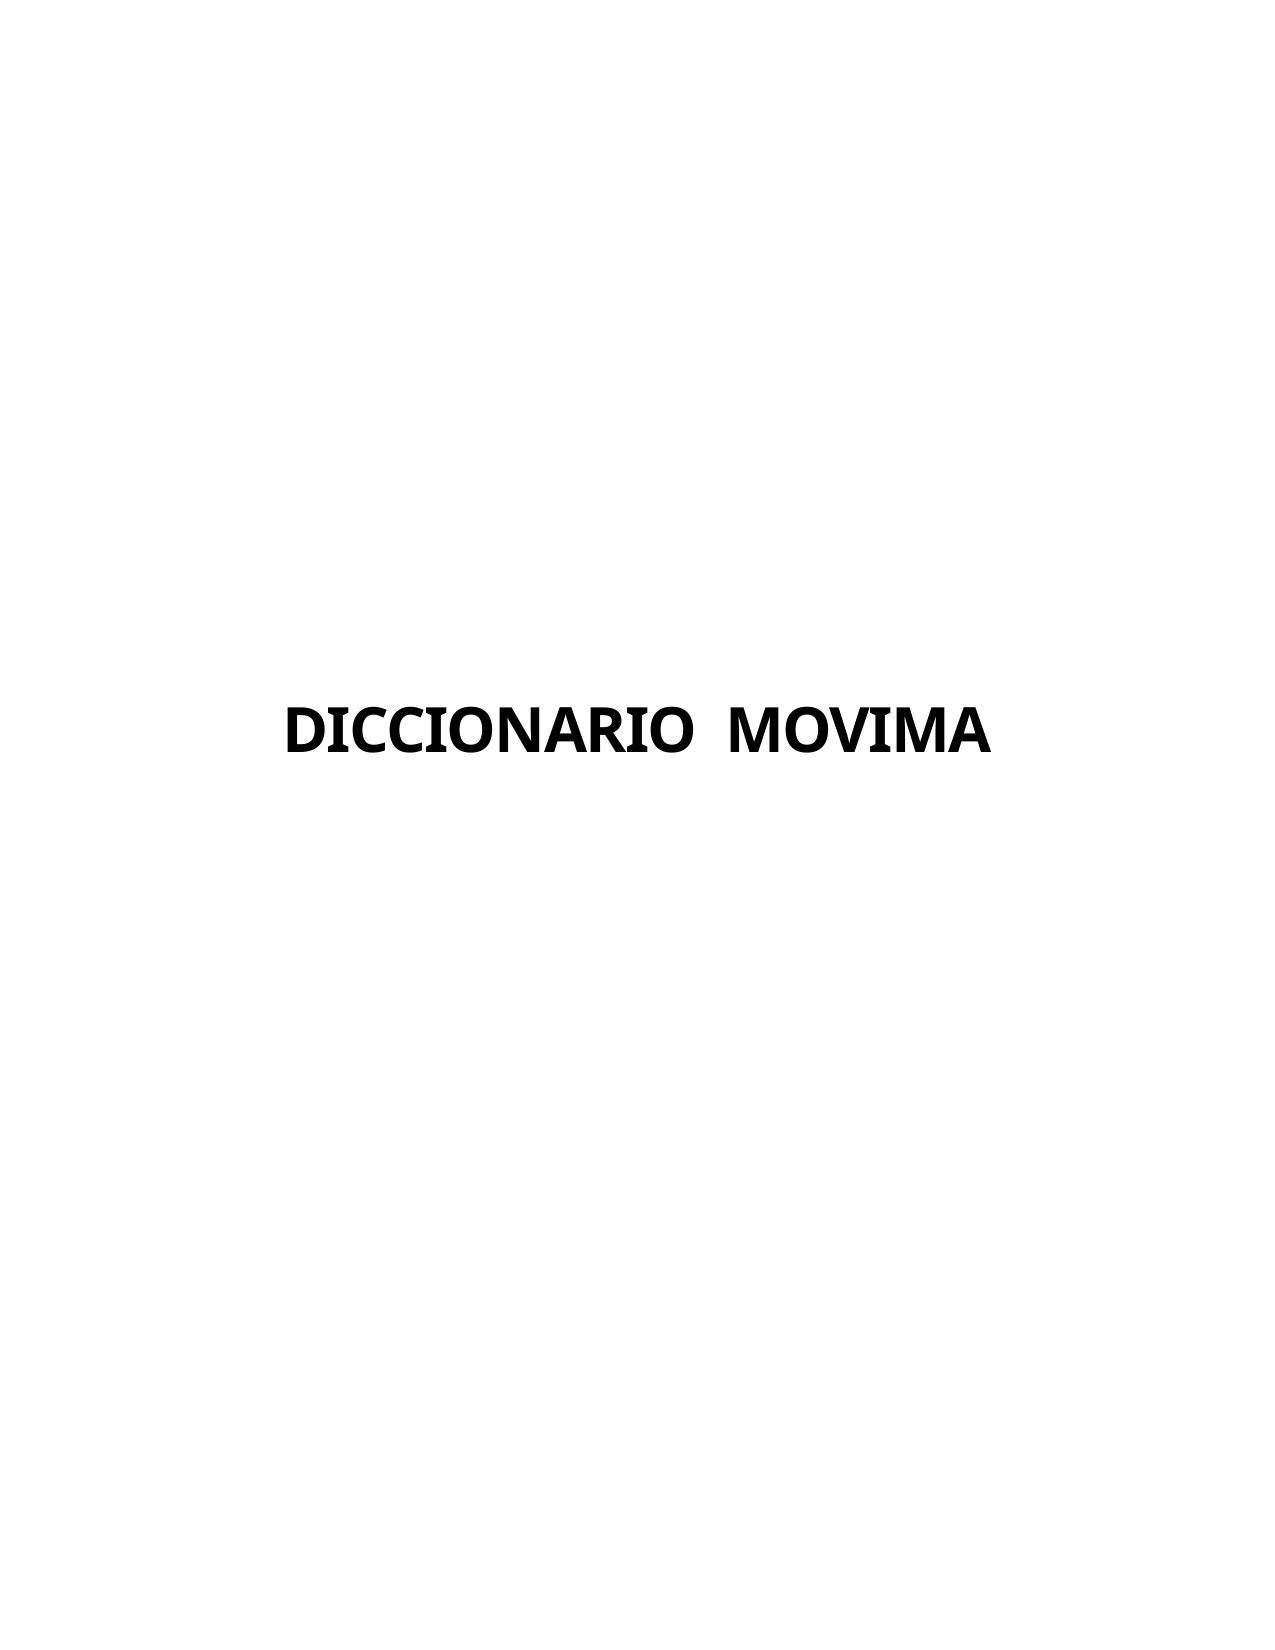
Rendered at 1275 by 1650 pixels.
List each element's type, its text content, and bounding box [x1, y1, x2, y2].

text DICCIONARIO MOVIMA [118, 686, 1157, 771]
